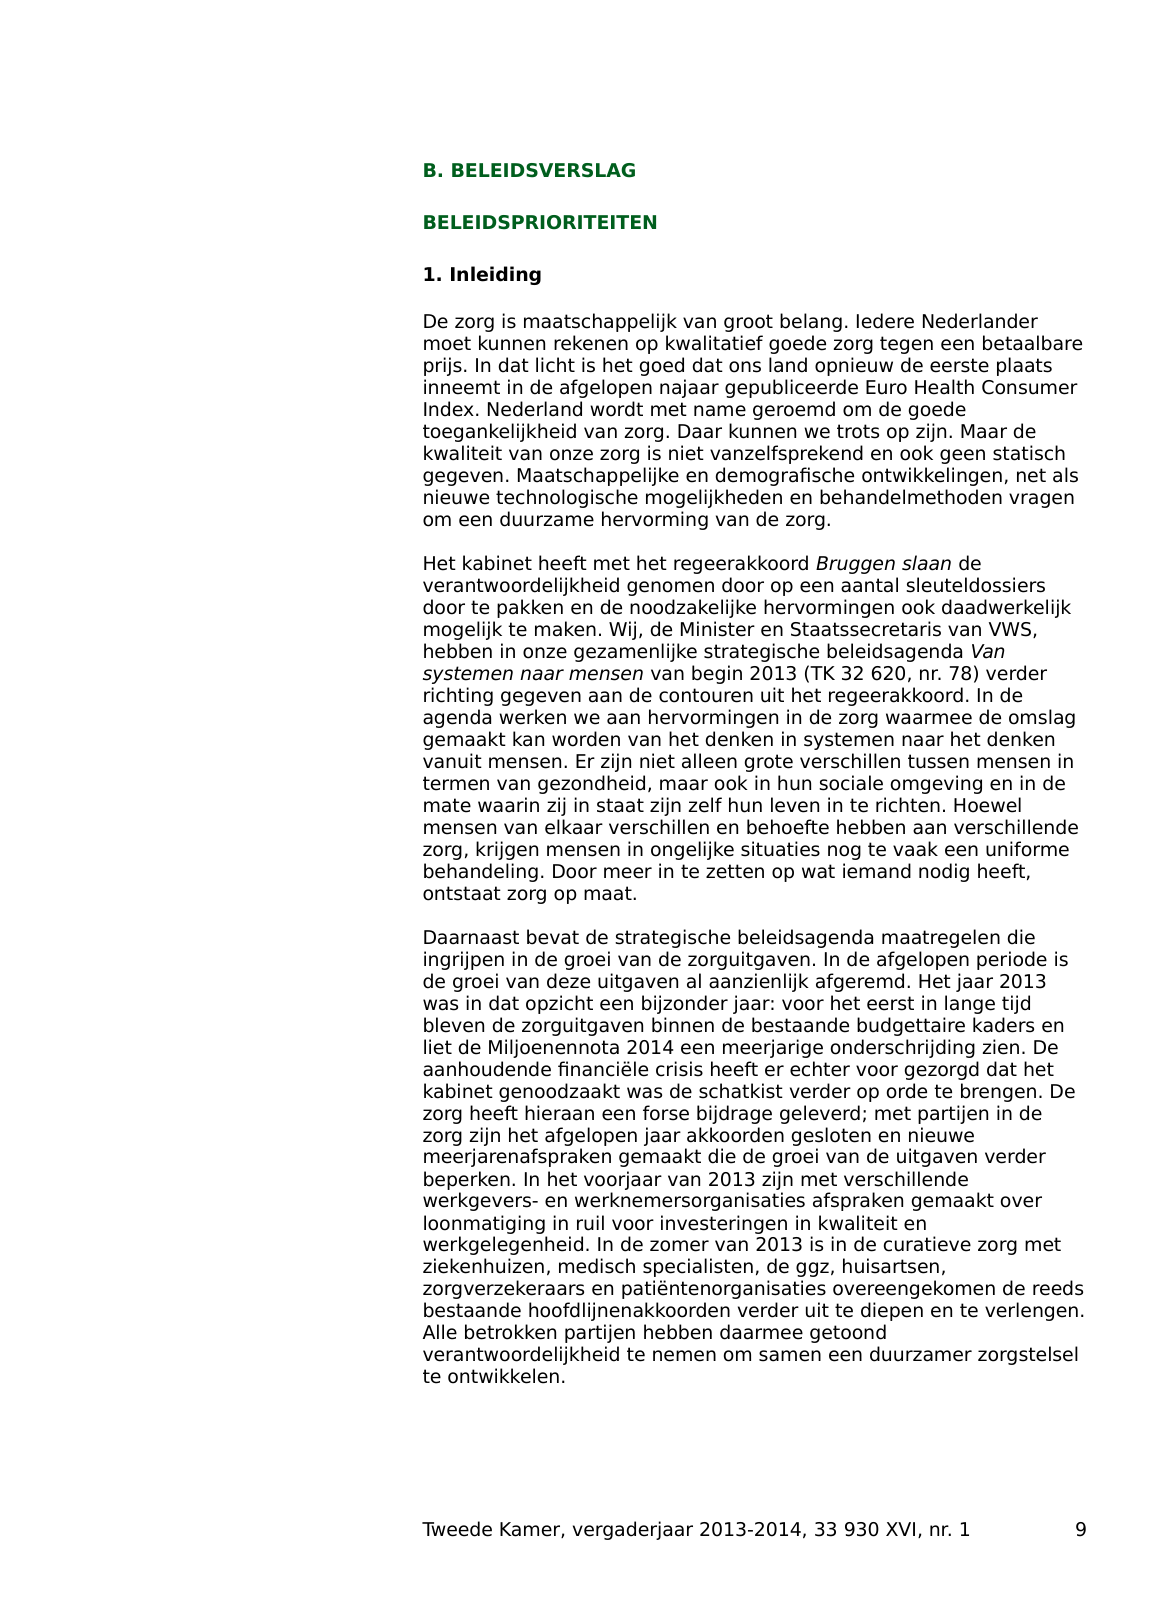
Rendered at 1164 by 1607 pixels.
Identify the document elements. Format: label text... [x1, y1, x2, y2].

subtitle BELEIDSPRIORITEITEN [422, 212, 1087, 234]
subtitle 1. Inleiding [422, 264, 1087, 286]
text De zorg is maatschappelijk van groot belang. Iedere Nederlander moet kunnen rekenen op kwalitatief goede zorg tegen een betaalbare prijs. In dat licht is het goed dat ons land opnieuw de eerste plaats inneemt in de afgelopen najaar gepubliceerde Euro Health Consumer Index. Nederland wordt met name geroemd om de goede toegankelijkheid van zorg. Daar kunnen we trots op zijn. Maar de kwaliteit van onze zorg is niet vanzelfsprekend en ook geen statisch gegeven. Maatschappelijke en demografische ontwikkelingen, net als nieuwe technologische mogelijkheden en behandelmethoden vragen om een duurzame hervorming van de zorg. [422, 311, 1087, 531]
text Het kabinet heeft met het regeerakkoord Bruggen slaan de verantwoordelijkheid genomen door op een aantal sleuteldossiers door te pakken en de noodzakelijke hervormingen ook daadwerkelijk mogelijk te maken. Wij, de Minister en Staatssecretaris van VWS, hebben in onze gezamenlijke strategische beleidsagenda Van systemen naar mensen van begin 2013 (TK 32 620, nr. 78) verder richting gegeven aan de contouren uit het regeerakkoord. In de agenda werken we aan hervormingen in de zorg waarmee de omslag gemaakt kan worden van het denken in systemen naar het denken vanuit mensen. Er zijn niet alleen grote verschillen tussen mensen in termen van gezondheid, maar ook in hun sociale omgeving en in de mate waarin zij in staat zijn zelf hun leven in te richten. Hoewel mensen van elkaar verschillen en behoefte hebben aan verschillende zorg, krijgen mensen in ongelijke situaties nog te vaak een uniforme behandeling. Door meer in te zetten op wat iemand nodig heeft, ontstaat zorg op maat. [422, 553, 1087, 904]
text Daarnaast bevat de strategische beleidsagenda maatregelen die ingrijpen in de groei van de zorguitgaven. In de afgelopen periode is de groei van deze uitgaven al aanzienlijk afgeremd. Het jaar 2013 was in dat opzicht een bijzonder jaar: voor het eerst in lange tijd bleven de zorguitgaven binnen de bestaande budgettaire kaders en liet de Miljoenennota 2014 een meerjarige onderschrijding zien. De aanhoudende financiële crisis heeft er echter voor gezorgd dat het kabinet genoodzaakt was de schatkist verder op orde te brengen. De zorg heeft hieraan een forse bijdrage geleverd; met partijen in de zorg zijn het afgelopen jaar akkoorden gesloten en nieuwe meerjarenafspraken gemaakt die de groei van de uitgaven verder beperken. In het voorjaar van 2013 zijn met verschillende werkgevers- en werknemersorganisaties afspraken gemaakt over loonmatiging in ruil voor investeringen in kwaliteit en werkgelegenheid. In de zomer van 2013 is in de curatieve zorg met ziekenhuizen, medisch specialisten, de ggz, huisartsen, zorgverzekeraars en patiëntenorganisaties overeengekomen de reeds bestaande hoofdlijnenakkoorden verder uit te diepen en te verlengen. Alle betrokken partijen hebben daarmee getoond verantwoordelijkheid te nemen om samen een duurzamer zorgstelsel te ontwikkelen. [422, 927, 1087, 1388]
subtitle B. BELEIDSVERSLAG [422, 160, 1087, 182]
